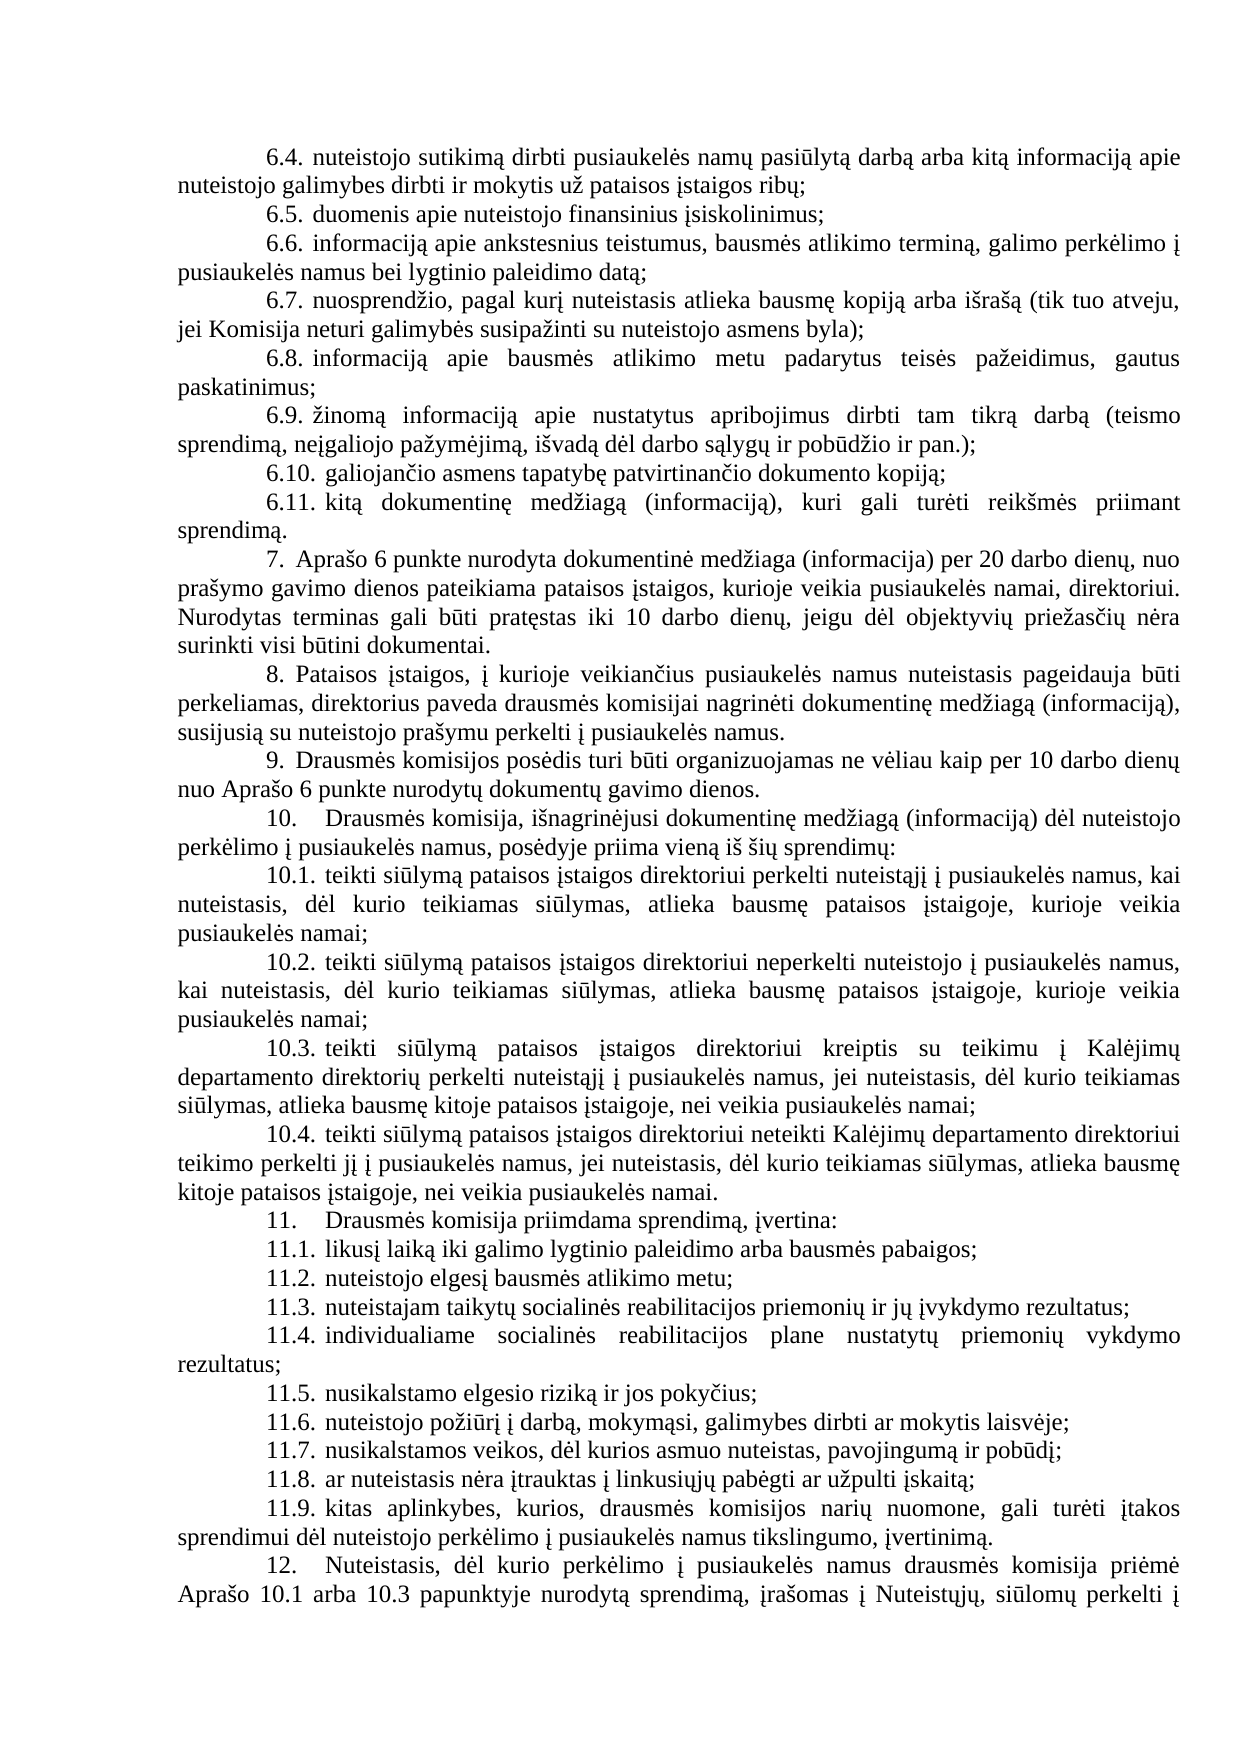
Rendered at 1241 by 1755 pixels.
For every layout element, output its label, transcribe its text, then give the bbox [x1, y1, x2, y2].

text 11.4. individualiame socialinės reabilitacijos plane nustatytų priemonių vykdymo rezultatus; [177, 1320, 1181, 1378]
text 11.7. nusikalstamos veikos, dėl kurios asmuo nuteistas, pavojingumą ir pobūdį; [177, 1435, 1181, 1464]
text 11.8. ar nuteistasis nėra įtrauktas į linkusiųjų pabėgti ar užpulti įskaitą; [177, 1464, 1181, 1493]
text 6.5. duomenis apie nuteistojo finansinius įsiskolinimus; [177, 199, 1181, 228]
text 8. Pataisos įstaigos, į kurioje veikiančius pusiaukelės namus nuteistasis pageidauja būti perkeliamas, direktorius paveda drausmės komisijai nagrinėti dokumentinę medžiagą (informaciją), susijusią su nuteistojo prašymu perkelti į pusiaukelės namus. [177, 659, 1181, 745]
text 11.1. likusį laiką iki galimo lygtinio paleidimo arba bausmės pabaigos; [177, 1234, 1181, 1263]
text 11.5. nusikalstamo elgesio riziką ir jos pokyčius; [177, 1378, 1181, 1407]
text 9. Drausmės komisijos posėdis turi būti organizuojamas ne vėliau kaip per 10 darbo dienų nuo Aprašo 6 punkte nurodytų dokumentų gavimo dienos. [177, 745, 1181, 803]
text 11.2. nuteistojo elgesį bausmės atlikimo metu; [177, 1263, 1181, 1292]
text 11. Drausmės komisija priimdama sprendimą, įvertina: [177, 1205, 1181, 1234]
text 6.7. nuosprendžio, pagal kurį nuteistasis atlieka bausmę kopiją arba išrašą (tik tuo atveju, jei Komisija neturi galimybės susipažinti su nuteistojo asmens byla); [177, 285, 1181, 343]
text 6.6. informaciją apie ankstesnius teistumus, bausmės atlikimo terminą, galimo perkėlimo į pusiaukelės namus bei lygtinio paleidimo datą; [177, 228, 1181, 285]
text 6.4. nuteistojo sutikimą dirbti pusiaukelės namų pasiūlytą darbą arba kitą informaciją apie nuteistojo galimybes dirbti ir mokytis už pataisos įstaigos ribų; [177, 142, 1181, 199]
text 11.6. nuteistojo požiūrį į darbą, mokymąsi, galimybes dirbti ar mokytis laisvėje; [177, 1407, 1181, 1435]
text 11.9. kitas aplinkybes, kurios, drausmės komisijos narių nuomone, gali turėti įtakos sprendimui dėl nuteistojo perkėlimo į pusiaukelės namus tikslingumo, įvertinimą. [177, 1493, 1181, 1550]
text 10. Drausmės komisija, išnagrinėjusi dokumentinę medžiagą (informaciją) dėl nuteistojo perkėlimo į pusiaukelės namus, posėdyje priima vieną iš šių sprendimų: [177, 803, 1181, 860]
text 11.3. nuteistajam taikytų socialinės reabilitacijos priemonių ir jų įvykdymo rezultatus; [177, 1292, 1181, 1320]
text 6.9. žinomą informaciją apie nustatytus apribojimus dirbti tam tikrą darbą (teismo sprendimą, neįgaliojo pažymėjimą, išvadą dėl darbo sąlygų ir pobūdžio ir pan.); [177, 400, 1181, 458]
text 7. Aprašo 6 punkte nurodyta dokumentinė medžiaga (informacija) per 20 darbo dienų, nuo prašymo gavimo dienos pateikiama pataisos įstaigos, kurioje veikia pusiaukelės namai, direktoriui. Nurodytas terminas gali būti pratęstas iki 10 darbo dienų, jeigu dėl objektyvių priežasčių nėra surinkti visi būtini dokumentai. [177, 544, 1181, 659]
text 6.10. galiojančio asmens tapatybę patvirtinančio dokumento kopiją; [177, 458, 1181, 487]
text 10.4. teikti siūlymą pataisos įstaigos direktoriui neteikti Kalėjimų departamento direktoriui teikimo perkelti jį į pusiaukelės namus, jei nuteistasis, dėl kurio teikiamas siūlymas, atlieka bausmę kitoje pataisos įstaigoje, nei veikia pusiaukelės namai. [177, 1119, 1181, 1205]
text 6.8. informaciją apie bausmės atlikimo metu padarytus teisės pažeidimus, gautus paskatinimus; [177, 343, 1181, 400]
text 6.11. kitą dokumentinę medžiagą (informaciją), kuri gali turėti reikšmės priimant sprendimą. [177, 487, 1181, 544]
text 12. Nuteistasis, dėl kurio perkėlimo į pusiaukelės namus drausmės komisija priėmė Aprašo 10.1 arba 10.3 papunktyje nurodytą sprendimą, įrašomas į Nuteistųjų, siūlomų perkelti į [177, 1550, 1181, 1608]
text 10.3. teikti siūlymą pataisos įstaigos direktoriui kreiptis su teikimu į Kalėjimų departamento direktorių perkelti nuteistąjį į pusiaukelės namus, jei nuteistasis, dėl kurio teikiamas siūlymas, atlieka bausmę kitoje pataisos įstaigoje, nei veikia pusiaukelės namai; [177, 1033, 1181, 1119]
text 10.1. teikti siūlymą pataisos įstaigos direktoriui perkelti nuteistąjį į pusiaukelės namus, kai nuteistasis, dėl kurio teikiamas siūlymas, atlieka bausmę pataisos įstaigoje, kurioje veikia pusiaukelės namai; [177, 860, 1181, 947]
text 10.2. teikti siūlymą pataisos įstaigos direktoriui neperkelti nuteistojo į pusiaukelės namus, kai nuteistasis, dėl kurio teikiamas siūlymas, atlieka bausmę pataisos įstaigoje, kurioje veikia pusiaukelės namai; [177, 947, 1181, 1033]
